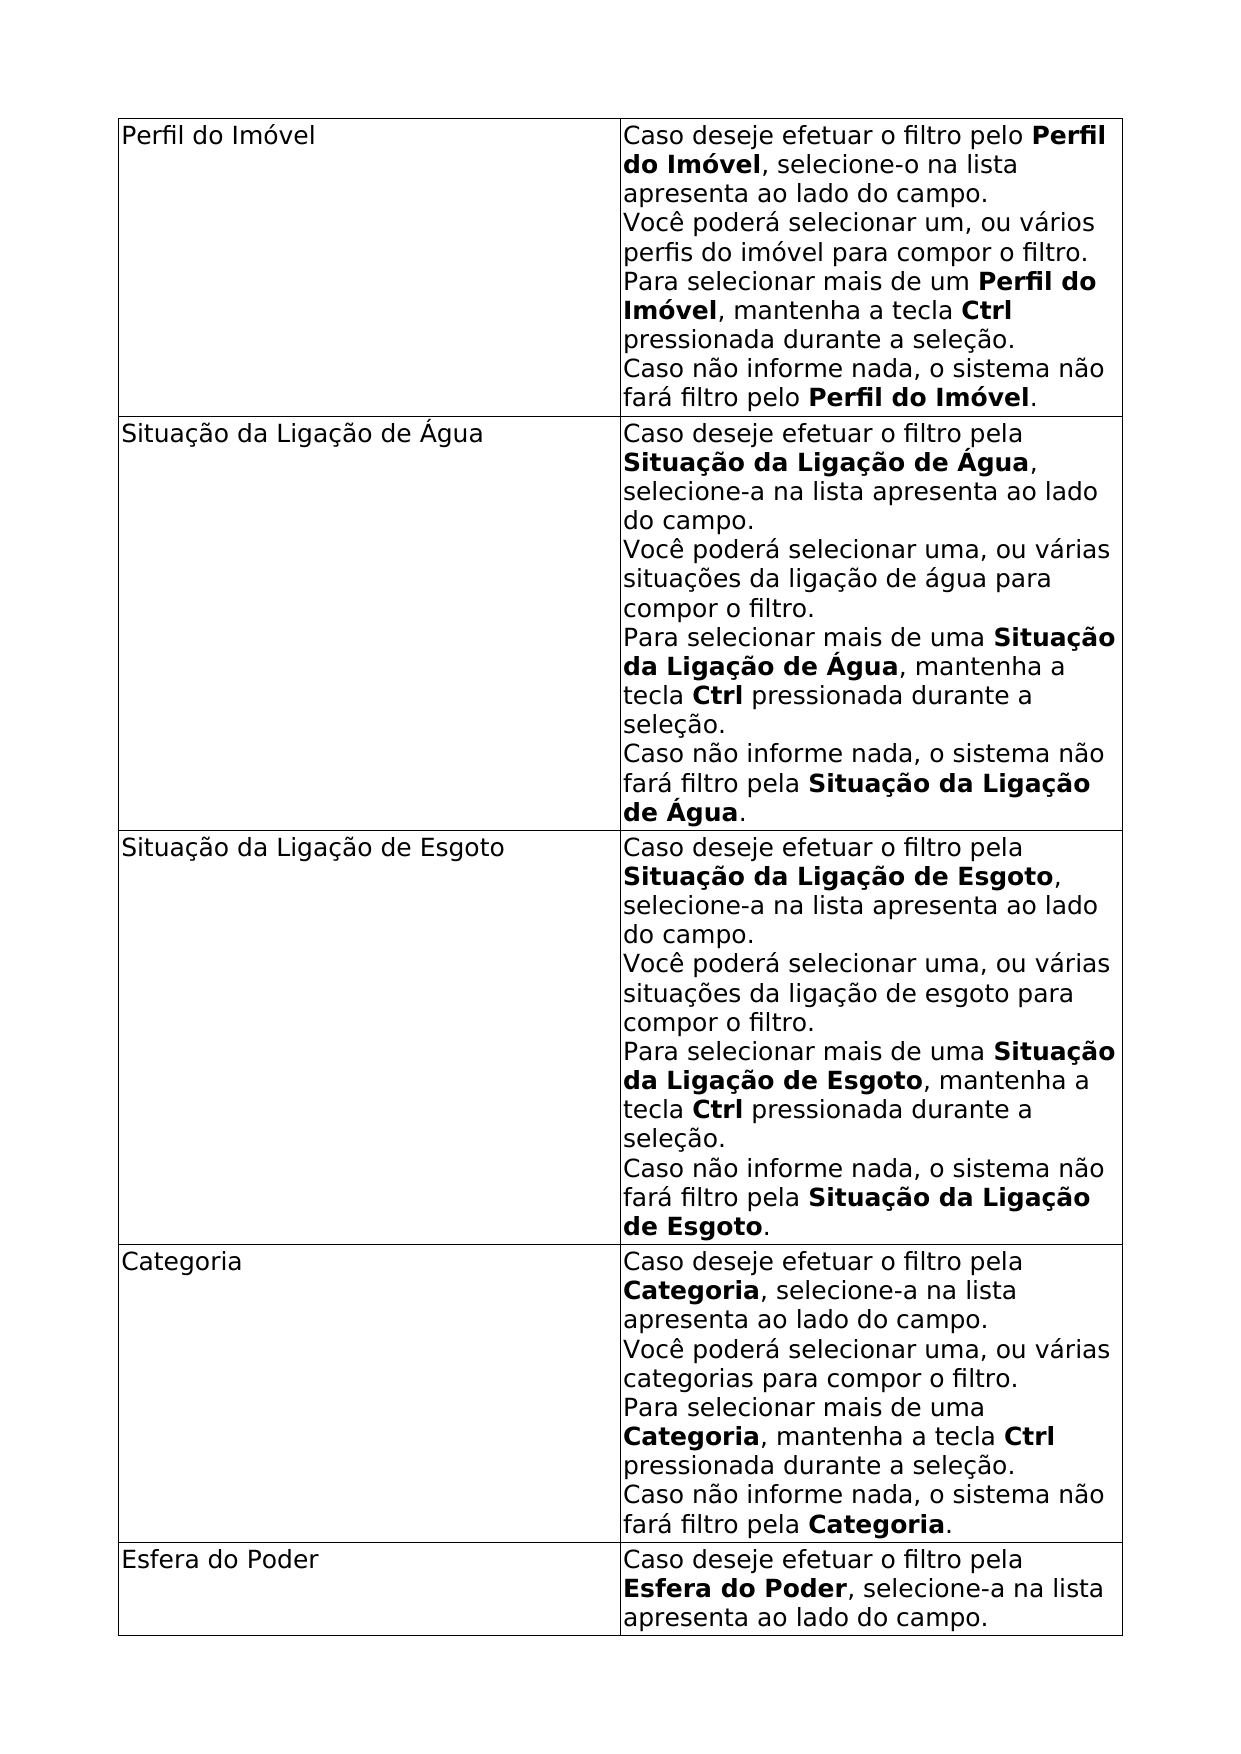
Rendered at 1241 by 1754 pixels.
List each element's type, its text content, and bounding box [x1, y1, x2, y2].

table_cell Caso deseje efetuar o filtro pelo Perfil do Imóvel, selecione-o na lista apresenta ao lado do campo. Você poderá selecionar um, ou vários perfis do imóvel para compor o filtro. Para selecionar mais de um Perfil do Imóvel, mantenha a tecla Ctrl pressionada durante a seleção. Caso não informe nada, o sistema não fará filtro pelo Perfil do Imóvel. [621, 119, 1122, 416]
table_cell Caso deseje efetuar o filtro pela Situação da Ligação de Água, selecione-a na lista apresenta ao lado do campo. Você poderá selecionar uma, ou várias situações da ligação de água para compor o filtro. Para selecionar mais de uma Situação da Ligação de Água, mantenha a tecla Ctrl pressionada durante a seleção. Caso não informe nada, o sistema não fará filtro pela Situação da Ligação de Água. [621, 417, 1122, 830]
table_cell Situação da Ligação de Água [119, 417, 620, 830]
table_cell Caso deseje efetuar o filtro pela Categoria, selecione-a na lista apresenta ao lado do campo. Você poderá selecionar uma, ou várias categorias para compor o filtro. Para selecionar mais de uma Categoria, mantenha a tecla Ctrl pressionada durante a seleção. Caso não informe nada, o sistema não fará filtro pela Categoria. [621, 1245, 1122, 1542]
table_cell Situação da Ligação de Esgoto [119, 831, 620, 1244]
table_cell Esfera do Poder [119, 1543, 620, 1635]
table_cell Perfil do Imóvel [119, 119, 620, 416]
table_cell Categoria [119, 1245, 620, 1542]
table_cell Caso deseje efetuar o filtro pela Situação da Ligação de Esgoto, selecione-a na lista apresenta ao lado do campo. Você poderá selecionar uma, ou várias situações da ligação de esgoto para compor o filtro. Para selecionar mais de uma Situação da Ligação de Esgoto, mantenha a tecla Ctrl pressionada durante a seleção. Caso não informe nada, o sistema não fará filtro pela Situação da Ligação de Esgoto. [621, 831, 1122, 1244]
table_cell Caso deseje efetuar o filtro pela Esfera do Poder, selecione-a na lista apresenta ao lado do campo. [621, 1543, 1122, 1635]
